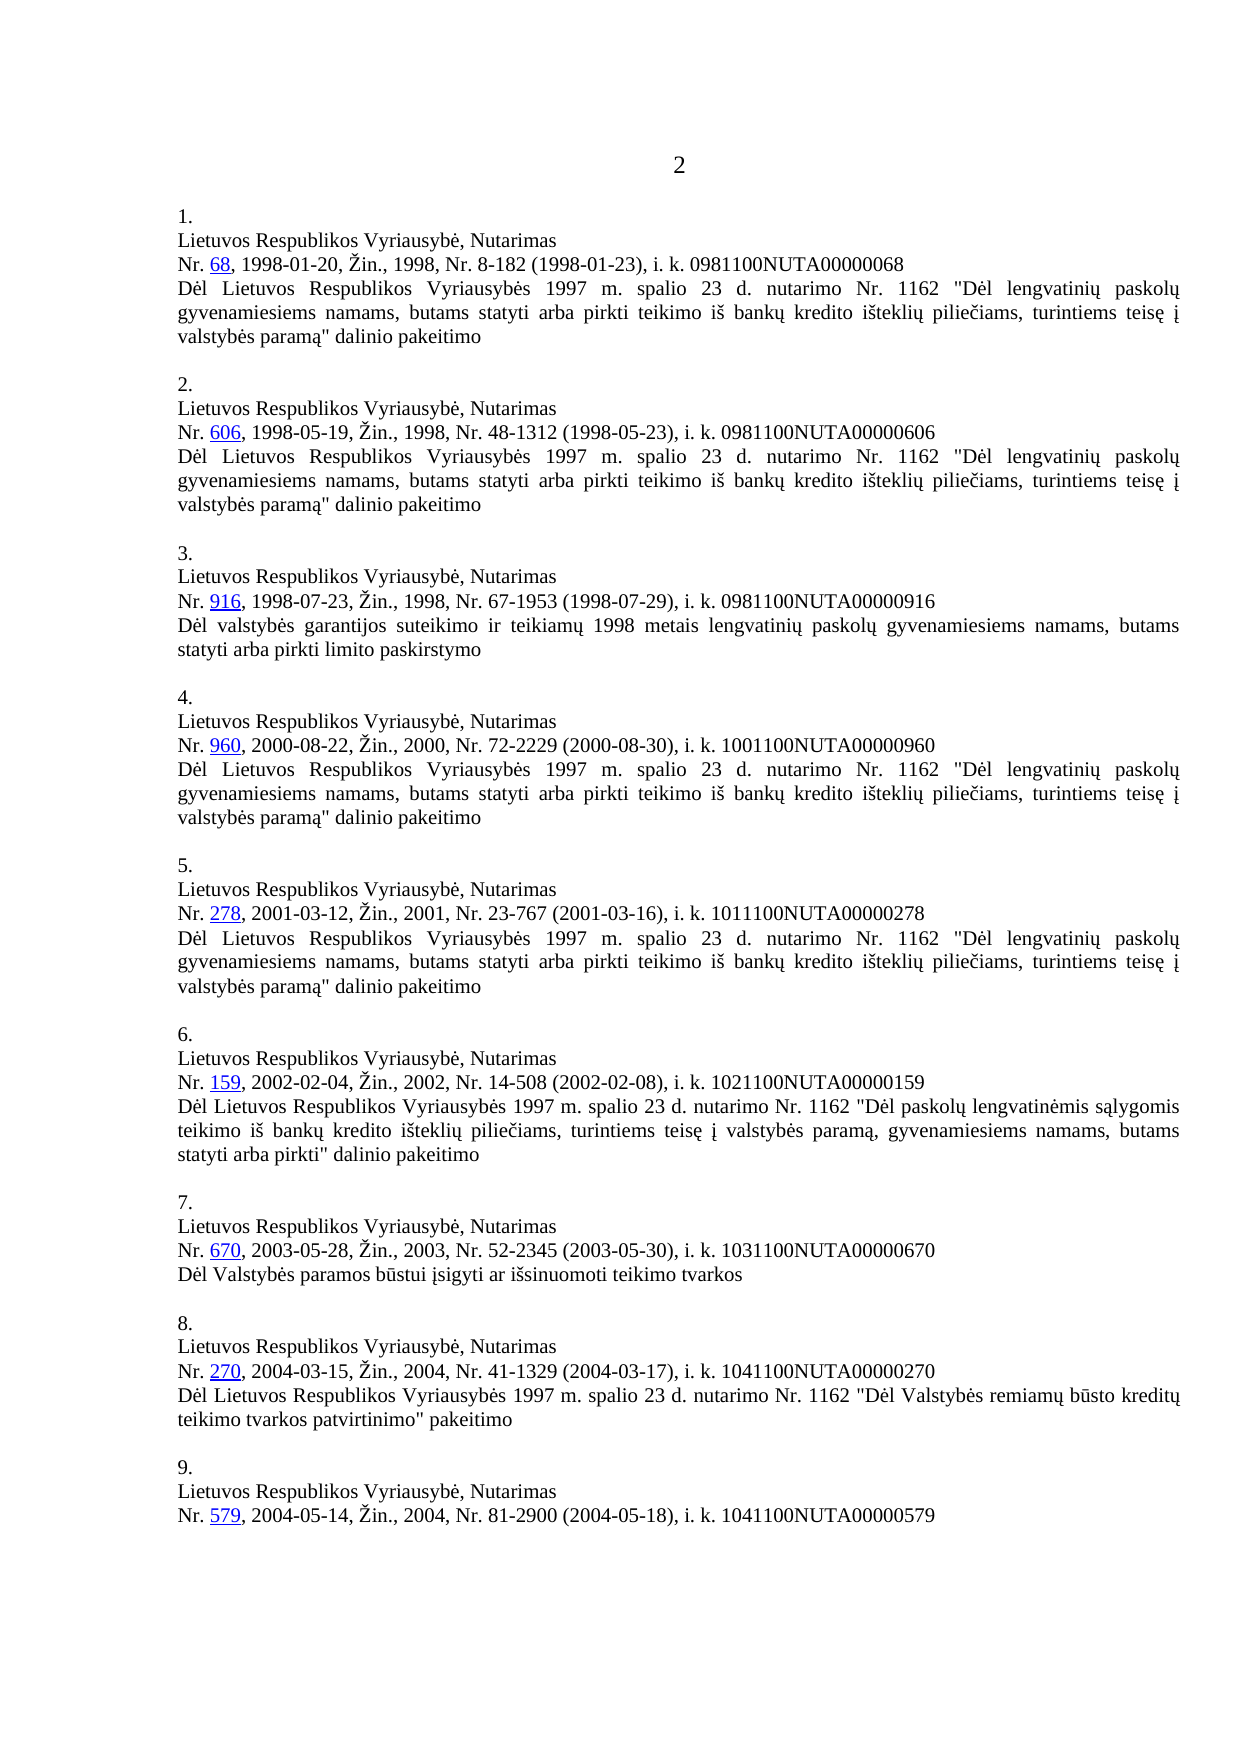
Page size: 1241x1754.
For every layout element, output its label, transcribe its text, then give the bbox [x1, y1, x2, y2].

text 4. [177, 685, 1181, 709]
text Lietuvos Respublikos Vyriausybė, Nutarimas [177, 564, 1181, 588]
text Lietuvos Respublikos Vyriausybė, Nutarimas [177, 396, 1181, 420]
text Dėl Lietuvos Respublikos Vyriausybės 1997 m. spalio 23 d. nutarimo Nr. 1162 "Dėl lengvatinių paskolų gyvenamiesiems namams, butams statyti arba pirkti teikimo iš bankų kredito išteklių piliečiams, turintiems teisę į valstybės paramą" dalinio pakeitimo [177, 925, 1181, 998]
text Nr. 606, 1998-05-19, Žin., 1998, Nr. 48-1312 (1998-05-23), i. k. 0981100NUTA00000606 [177, 420, 1181, 444]
text Lietuvos Respublikos Vyriausybė, Nutarimas [177, 1479, 1181, 1503]
text Lietuvos Respublikos Vyriausybė, Nutarimas [177, 877, 1181, 901]
text Dėl Lietuvos Respublikos Vyriausybės 1997 m. spalio 23 d. nutarimo Nr. 1162 "Dėl lengvatinių paskolų gyvenamiesiems namams, butams statyti arba pirkti teikimo iš bankų kredito išteklių piliečiams, turintiems teisę į valstybės paramą" dalinio pakeitimo [177, 444, 1181, 516]
text Lietuvos Respublikos Vyriausybė, Nutarimas [177, 1214, 1181, 1238]
text 5. [177, 853, 1181, 877]
text Dėl Lietuvos Respublikos Vyriausybės 1997 m. spalio 23 d. nutarimo Nr. 1162 "Dėl Valstybės remiamų būsto kreditų teikimo tvarkos patvirtinimo" pakeitimo [177, 1383, 1181, 1431]
text 7. [177, 1190, 1181, 1214]
text Nr. 916, 1998-07-23, Žin., 1998, Nr. 67-1953 (1998-07-29), i. k. 0981100NUTA00000916 [177, 588, 1181, 613]
text Nr. 159, 2002-02-04, Žin., 2002, Nr. 14-508 (2002-02-08), i. k. 1021100NUTA00000159 [177, 1070, 1181, 1094]
text Nr. 68, 1998-01-20, Žin., 1998, Nr. 8-182 (1998-01-23), i. k. 0981100NUTA00000068 [177, 252, 1181, 276]
text Dėl Lietuvos Respublikos Vyriausybės 1997 m. spalio 23 d. nutarimo Nr. 1162 "Dėl paskolų lengvatinėmis sąlygomis teikimo iš bankų kredito išteklių piliečiams, turintiems teisę į valstybės paramą, gyvenamiesiems namams, butams statyti arba pirkti" dalinio pakeitimo [177, 1094, 1181, 1166]
text 3. [177, 540, 1181, 564]
text 2. [177, 372, 1181, 396]
text Lietuvos Respublikos Vyriausybė, Nutarimas [177, 709, 1181, 733]
text 8. [177, 1310, 1181, 1334]
text Lietuvos Respublikos Vyriausybė, Nutarimas [177, 1046, 1181, 1070]
text Lietuvos Respublikos Vyriausybė, Nutarimas [177, 228, 1181, 252]
text Nr. 270, 2004-03-15, Žin., 2004, Nr. 41-1329 (2004-03-17), i. k. 1041100NUTA00000270 [177, 1358, 1181, 1383]
text Dėl valstybės garantijos suteikimo ir teikiamų 1998 metais lengvatinių paskolų gyvenamiesiems namams, butams statyti arba pirkti limito paskirstymo [177, 613, 1181, 661]
text Lietuvos Respublikos Vyriausybė, Nutarimas [177, 1334, 1181, 1358]
text Dėl Valstybės paramos būstui įsigyti ar išsinuomoti teikimo tvarkos [177, 1262, 1181, 1286]
text Nr. 960, 2000-08-22, Žin., 2000, Nr. 72-2229 (2000-08-30), i. k. 1001100NUTA00000960 [177, 733, 1181, 757]
text 6. [177, 1022, 1181, 1046]
text Dėl Lietuvos Respublikos Vyriausybės 1997 m. spalio 23 d. nutarimo Nr. 1162 "Dėl lengvatinių paskolų gyvenamiesiems namams, butams statyti arba pirkti teikimo iš bankų kredito išteklių piliečiams, turintiems teisę į valstybės paramą" dalinio pakeitimo [177, 276, 1181, 348]
text Nr. 579, 2004-05-14, Žin., 2004, Nr. 81-2900 (2004-05-18), i. k. 1041100NUTA00000579 [177, 1503, 1181, 1527]
text Nr. 670, 2003-05-28, Žin., 2003, Nr. 52-2345 (2003-05-30), i. k. 1031100NUTA00000670 [177, 1238, 1181, 1262]
text Nr. 278, 2001-03-12, Žin., 2001, Nr. 23-767 (2001-03-16), i. k. 1011100NUTA00000278 [177, 901, 1181, 925]
text 9. [177, 1455, 1181, 1479]
text Dėl Lietuvos Respublikos Vyriausybės 1997 m. spalio 23 d. nutarimo Nr. 1162 "Dėl lengvatinių paskolų gyvenamiesiems namams, butams statyti arba pirkti teikimo iš bankų kredito išteklių piliečiams, turintiems teisę į valstybės paramą" dalinio pakeitimo [177, 757, 1181, 829]
text 1. [177, 203, 1181, 228]
